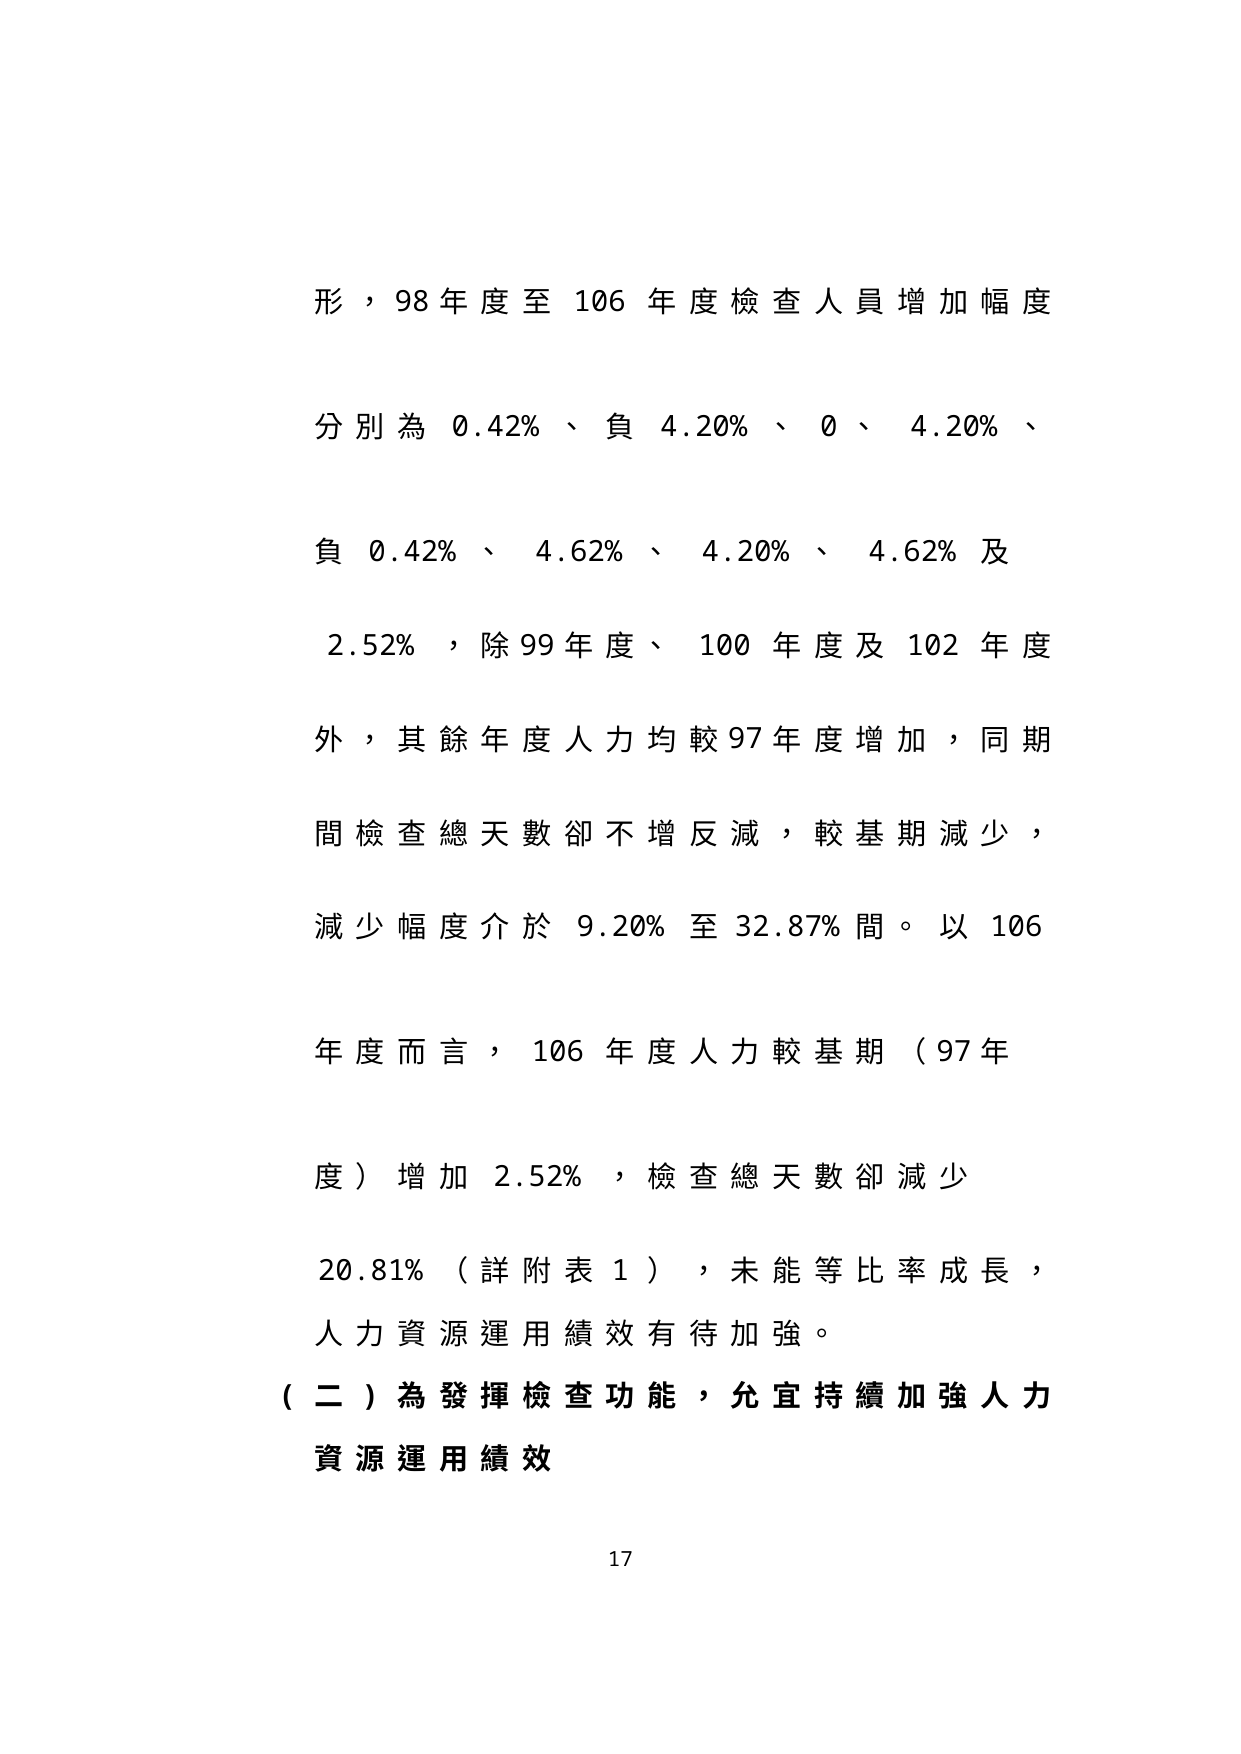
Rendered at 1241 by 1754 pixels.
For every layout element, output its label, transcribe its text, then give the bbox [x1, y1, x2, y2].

text 形，98年度至106年度檢查人員增加幅度分別為0.42%、負4.20%、0、4.20%、負0.42%、4.62%、4.20%、4.62%及2.52%，除99年度、100年度及102年度外，其餘年度人力均較97年度增加，同期間檢查總天數卻不增反減，較基期減少，減少幅度介於9.20%至32.87%間。以106年度而言，106年度人力較基期（97年度）增加2.52%，檢查總天數卻減少20.81%（詳附表1），未能等比率成長，人力資源運用績效有待加強。 [271, 227, 1058, 1352]
text (二)為發揮檢查功能，允宜持續加強人力資源運用績效 [242, 1352, 1058, 1477]
